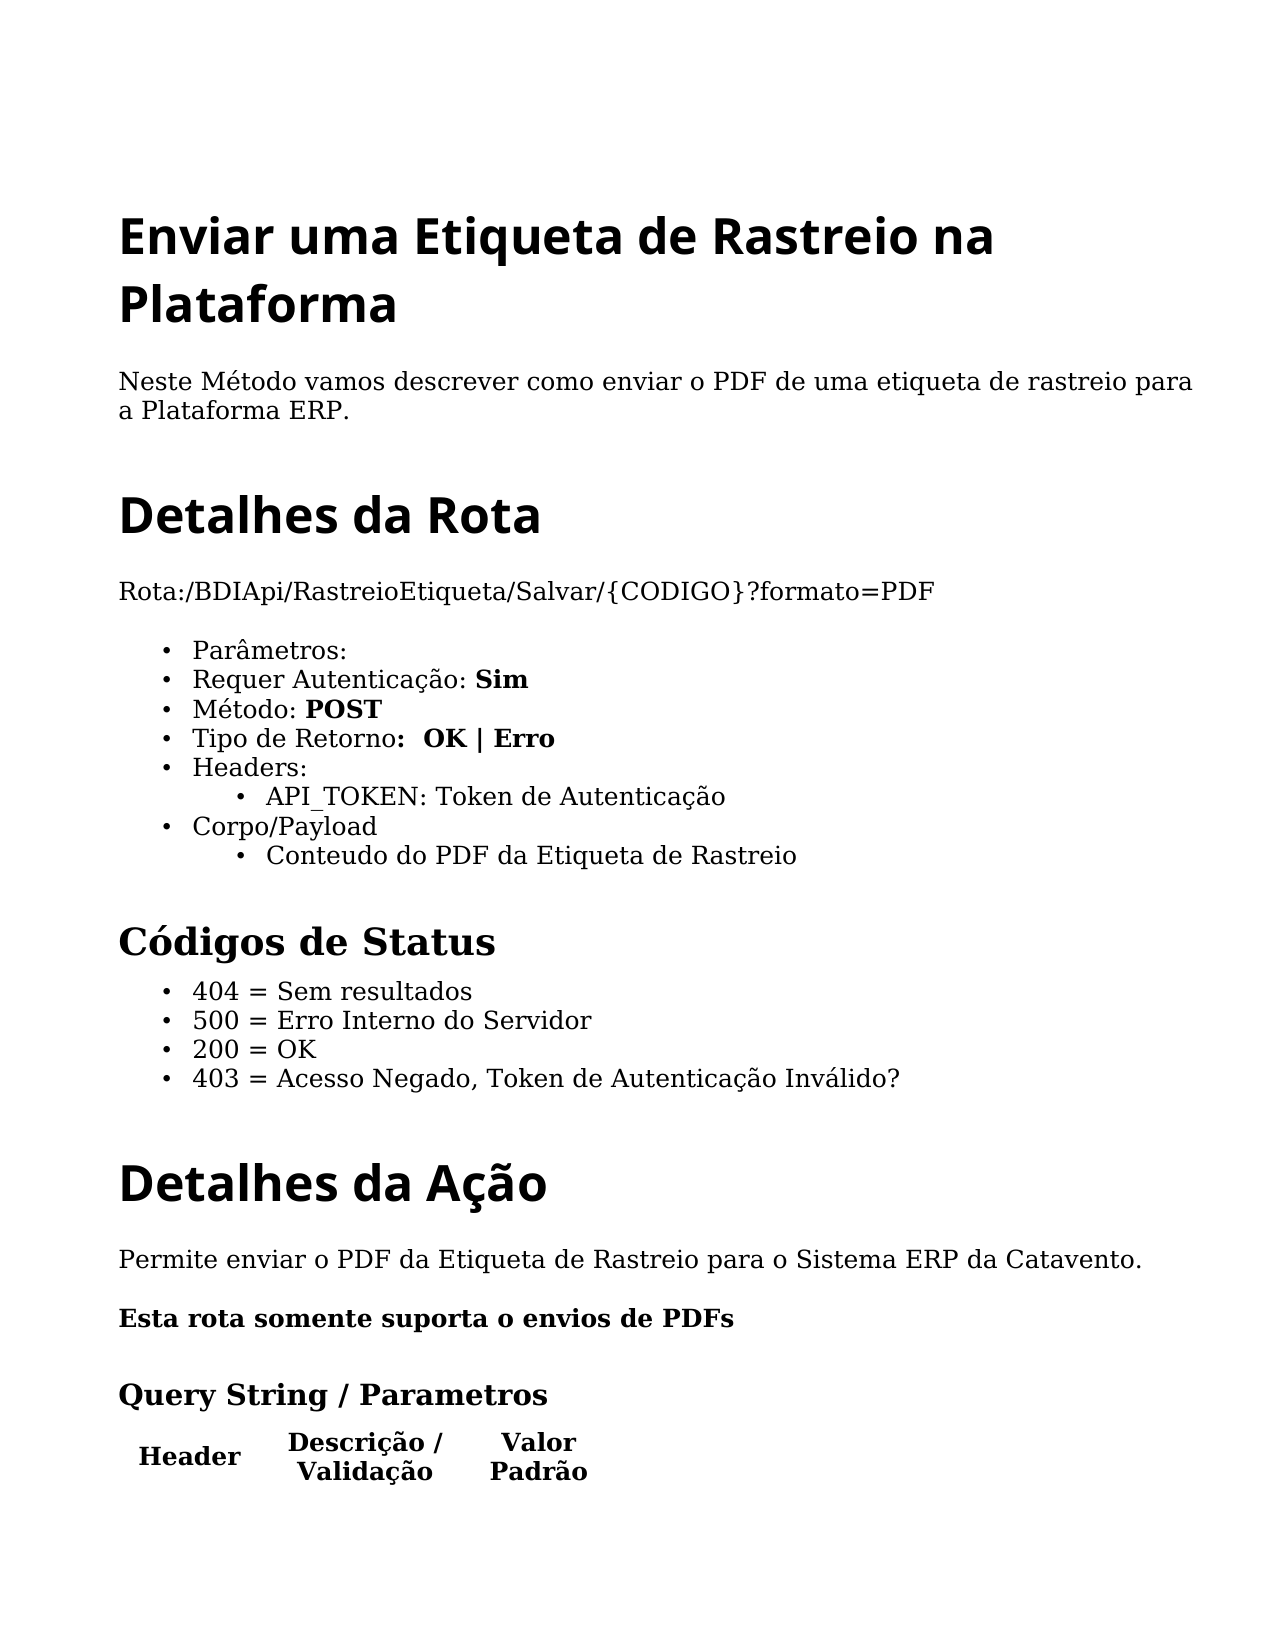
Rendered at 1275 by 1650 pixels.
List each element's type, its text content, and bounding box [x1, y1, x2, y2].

list Corpo/Payload [162, 812, 1216, 841]
subtitle Detalhes da Ação [118, 1148, 1216, 1216]
text Esta rota somente suporta o envios de PDFs [118, 1304, 1216, 1334]
list 404 = Sem resultados [162, 977, 1216, 1006]
text Neste Método vamos descrever como enviar o PDF de uma etiqueta de rastreio para a Plataforma ERP. [118, 367, 1216, 425]
list Parâmetros: [162, 636, 1216, 665]
table_header Valor Padrão [470, 1425, 607, 1519]
subtitle Enviar uma Etiqueta de Rastreio na Plataforma [118, 201, 1216, 338]
subtitle Detalhes da Rota [118, 480, 1216, 548]
list Conteudo do PDF da Etiqueta de Rastreio [236, 841, 1216, 870]
list Headers: [162, 753, 1216, 783]
table_header Descrição / Validação [260, 1425, 469, 1519]
subtitle Códigos de Status [118, 920, 1216, 964]
list Tipo de Retorno: OK | Erro [162, 724, 1216, 753]
list Requer Autenticação: Sim [162, 665, 1216, 695]
list 200 = OK [162, 1035, 1216, 1064]
list Método: POST [162, 695, 1216, 724]
subtitle Query String / Parametros [118, 1378, 1216, 1412]
text Rota:/BDIApi/RastreioEtiqueta/Salvar/{CODIGO}?formato=PDF [118, 577, 1216, 607]
list 500 = Erro Interno do Servidor [162, 1006, 1216, 1035]
text Permite enviar o PDF da Etiqueta de Rastreio para o Sistema ERP da Catavento. [118, 1246, 1216, 1275]
list 403 = Acesso Negado, Token de Autenticação Inválido? [162, 1064, 1216, 1094]
list API_TOKEN: Token de Autenticação [236, 783, 1216, 812]
table_header Header [118, 1425, 260, 1519]
